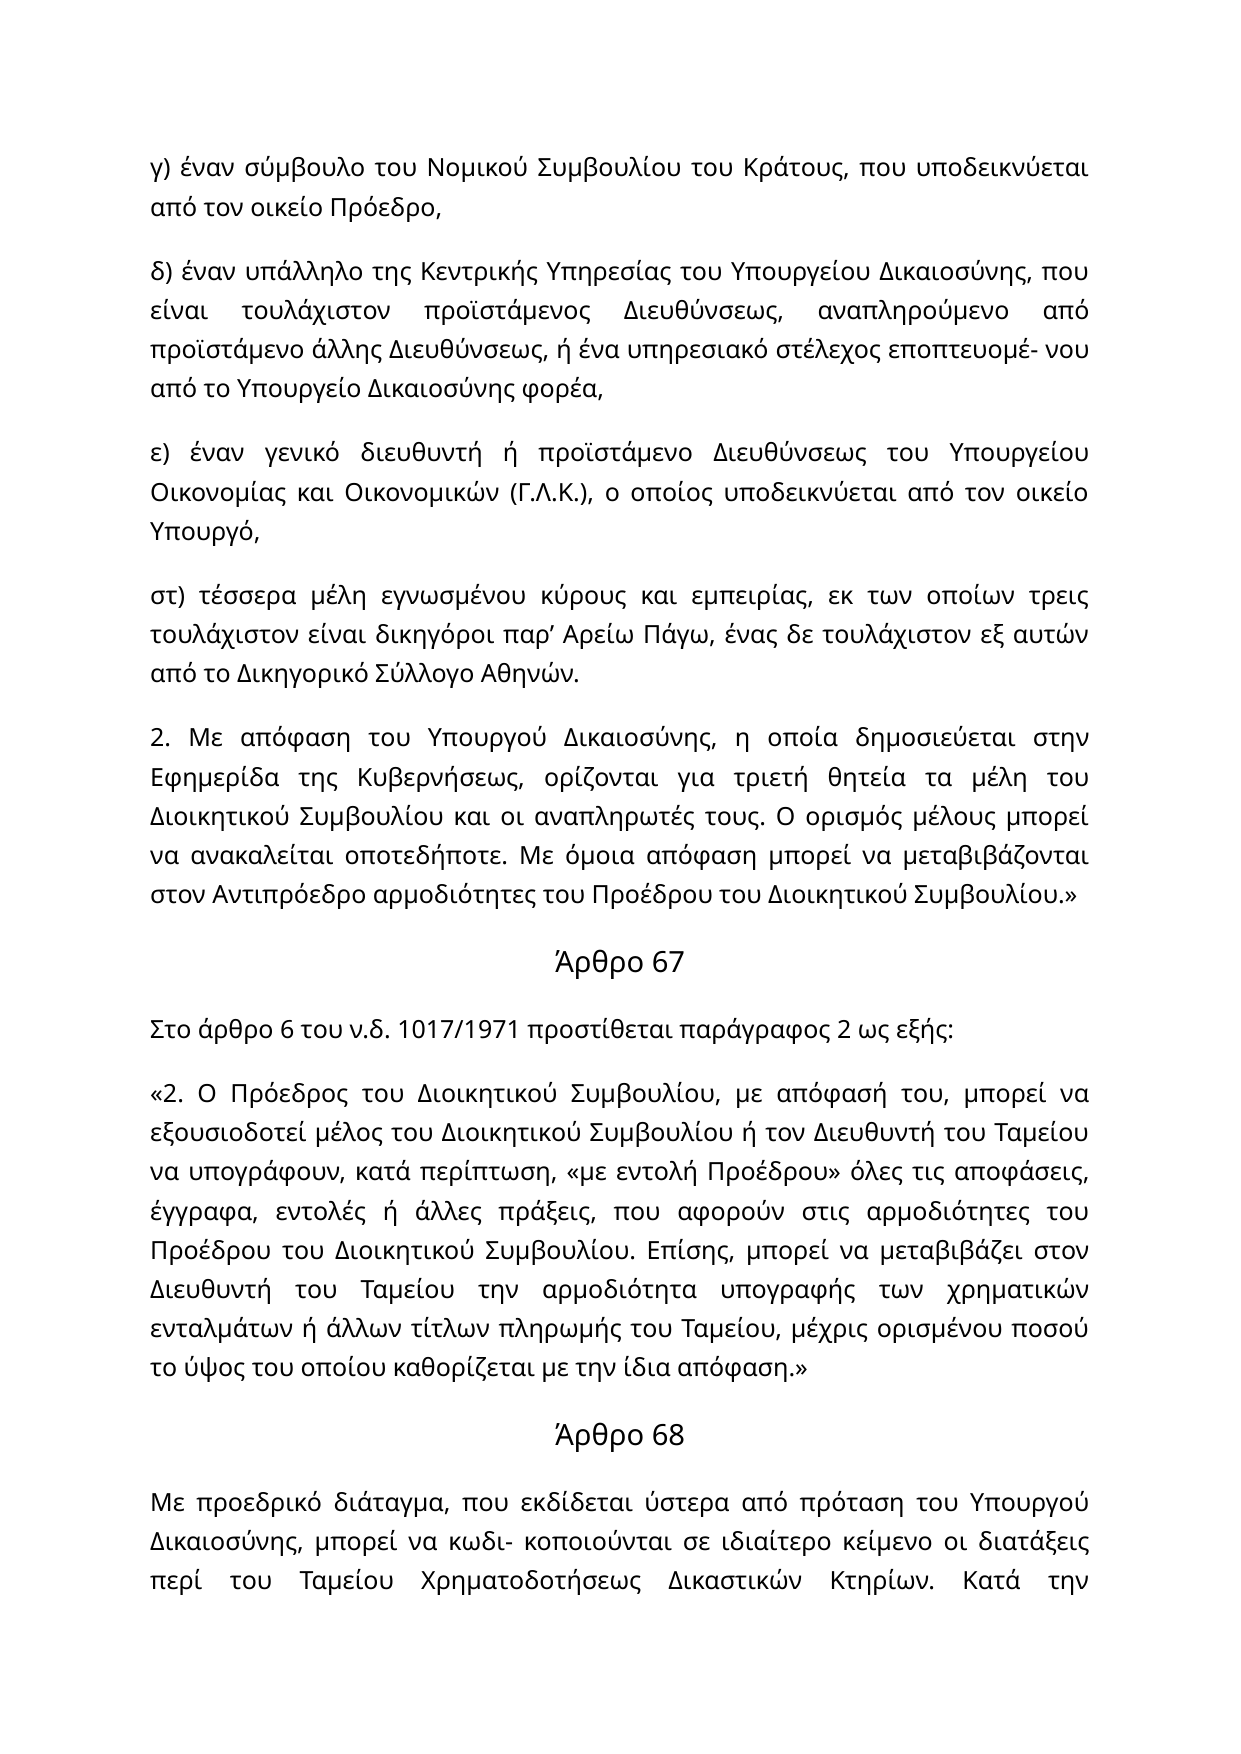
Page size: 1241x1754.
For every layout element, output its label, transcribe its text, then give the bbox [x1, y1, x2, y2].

text δ) έναν υπάλληλο της Κεντρικής Υπηρεσίας του Υπουργείου Δικαιοσύνης, που είναι τουλάχιστον προϊστάμενος Διευθύνσεως, αναπληρούμενο από προϊστάμενο άλλης Διευθύνσεως, ή ένα υπηρεσιακό στέλεχος εποπτευομέ- νου από το Υπουργείο Δικαιοσύνης φορέα, [150, 253, 1090, 405]
text στ) τέσσερα μέλη εγνωσμένου κύρους και εμπειρίας, εκ των οποίων τρεις τουλάχιστον είναι δικηγόροι παρ’ Αρείω Πάγω, ένας δε τουλάχιστον εξ αυτών από το Δικηγορικό Σύλλογο Αθηνών. [150, 577, 1090, 690]
subtitle Άρθρο 68 [150, 1414, 1090, 1454]
text 2. Με απόφαση του Υπουργού Δικαιοσύνης, η οποία δημοσιεύεται στην Εφημερίδα της Κυβερνήσεως, ορίζονται για τριετή θητεία τα μέλη του Διοικητικού Συμβουλίου και οι αναπληρωτές τους. Ο ορισμός μέλους μπορεί να ανακαλείται οποτεδήποτε. Με όμοια απόφαση μπορεί να μεταβιβάζονται στον Αντιπρόεδρο αρμοδιότητες του Προέδρου του Διοικητικού Συμβουλίου.» [150, 720, 1090, 911]
text Με προεδρικό διάταγμα, που εκδίδεται ύστερα από πρόταση του Υπουργού Δικαιοσύνης, μπορεί να κωδι- κοποιούνται σε ιδιαίτερο κείμενο οι διατάξεις περί του Ταμείου Χρηματοδοτήσεως Δικαστικών Κτηρίων. Κατά την [150, 1484, 1090, 1597]
text «2. Ο Πρόεδρος του Διοικητικού Συμβουλίου, με απόφασή του, μπορεί να εξουσιοδοτεί μέλος του Διοικητικού Συμβουλίου ή τον Διευθυντή του Ταμείου να υπογράφουν, κατά περίπτωση, «με εντολή Προέδρου» όλες τις αποφάσεις, έγγραφα, εντολές ή άλλες πράξεις, που αφορούν στις αρμοδιότητες του Προέδρου του Διοικητικού Συμβουλίου. Επίσης, μπορεί να μεταβιβάζει στον Διευθυντή του Ταμείου την αρμοδιότητα υπογραφής των χρηματικών ενταλμάτων ή άλλων τίτλων πληρωμής του Ταμείου, μέχρις ορισμένου ποσού το ύψος του οποίου καθορίζεται με την ίδια απόφαση.» [150, 1076, 1090, 1384]
subtitle Άρθρο 67 [150, 941, 1090, 981]
text ε) έναν γενικό διευθυντή ή προϊστάμενο Διευθύνσεως του Υπουργείου Οικονομίας και Οικονομικών (Γ.Λ.Κ.), ο οποίος υποδεικνύεται από τον οικείο Υπουργό, [150, 435, 1090, 547]
text γ) έναν σύμβουλο του Νομικού Συμβουλίου του Κράτους, που υποδεικνύεται από τον οικείο Πρόεδρο, [150, 150, 1090, 223]
text Στο άρθρο 6 του ν.δ. 1017/1971 προστίθεται παράγραφος 2 ως εξής: [150, 1011, 1090, 1046]
